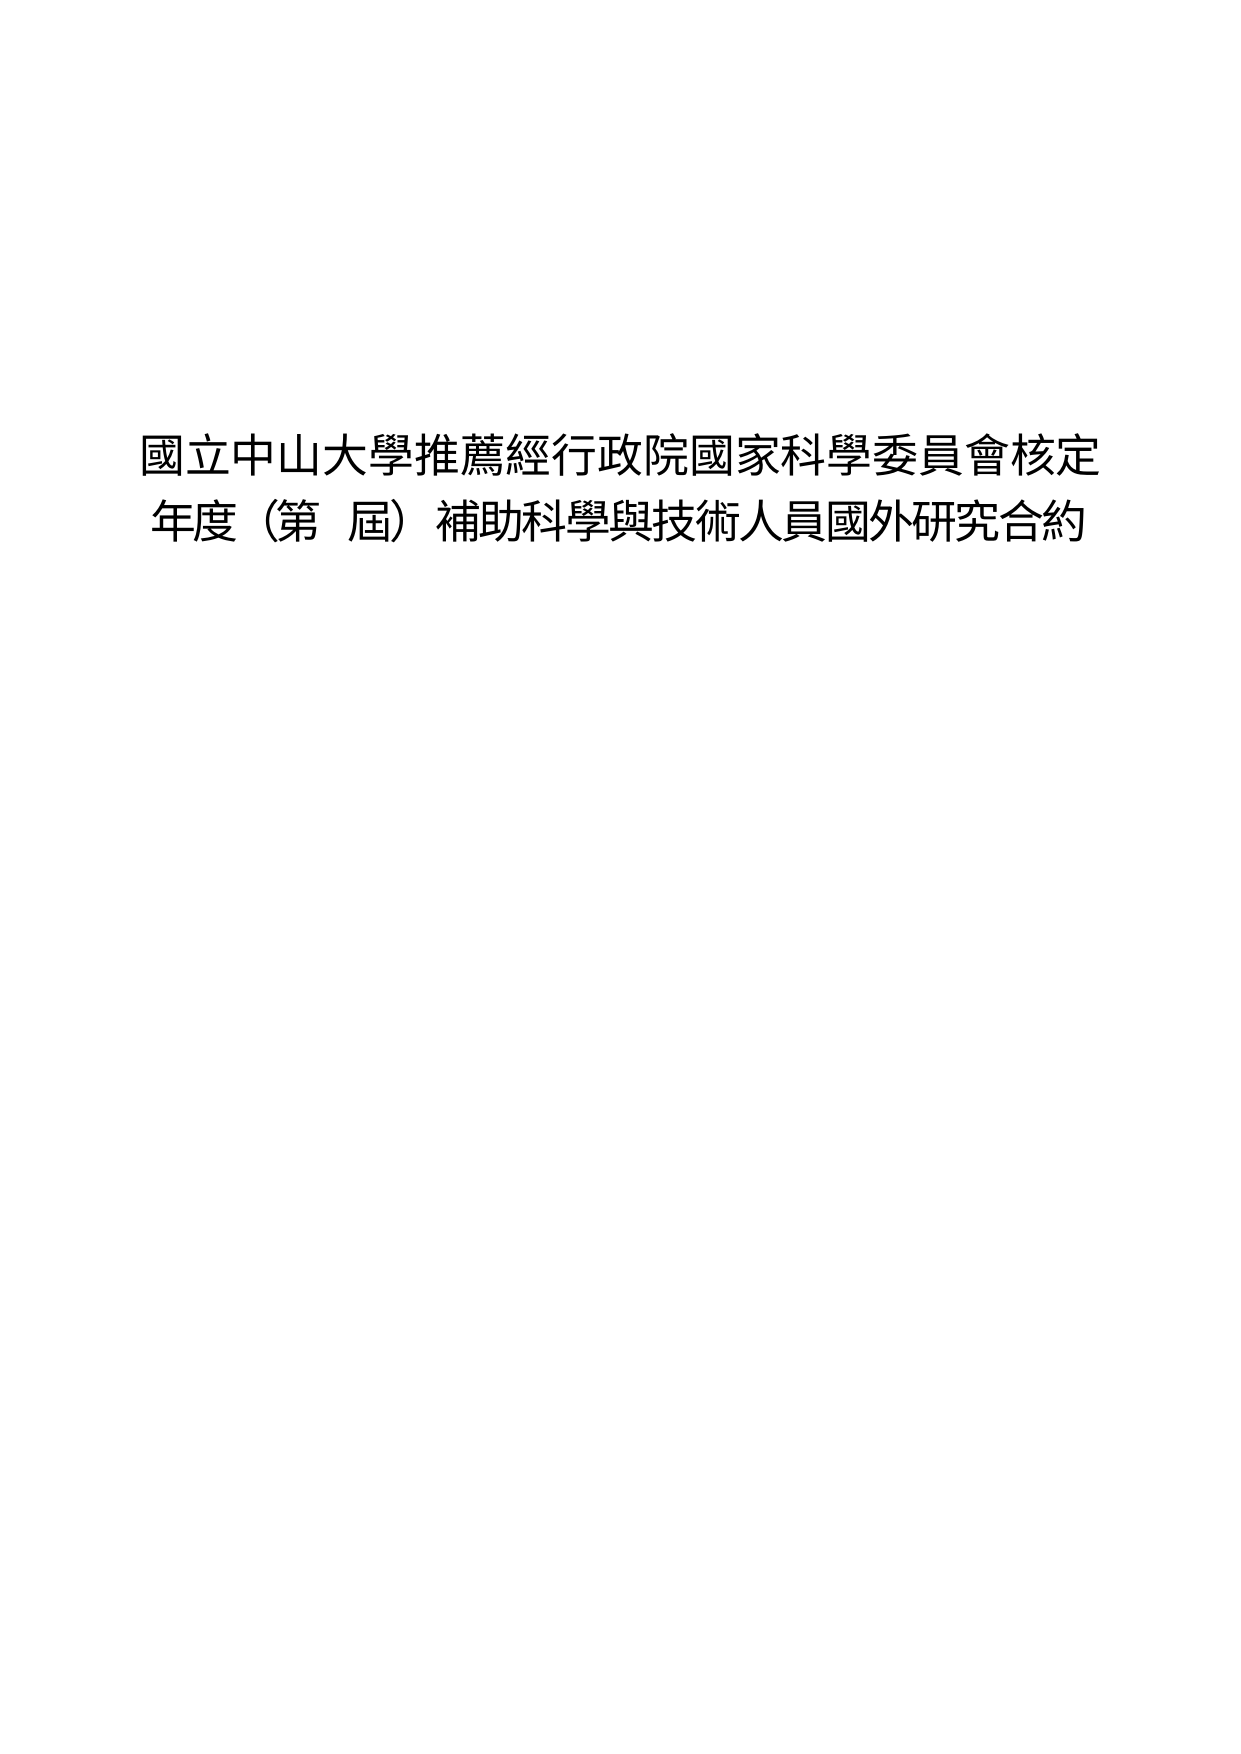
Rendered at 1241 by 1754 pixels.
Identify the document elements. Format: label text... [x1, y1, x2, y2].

table_cell [133, 876, 1107, 1606]
table_header 國立中山大學推薦經行政院國家科學委員會核定 年度（第 屆）補助科學與技術人員國外研究合約 [133, 146, 1107, 876]
